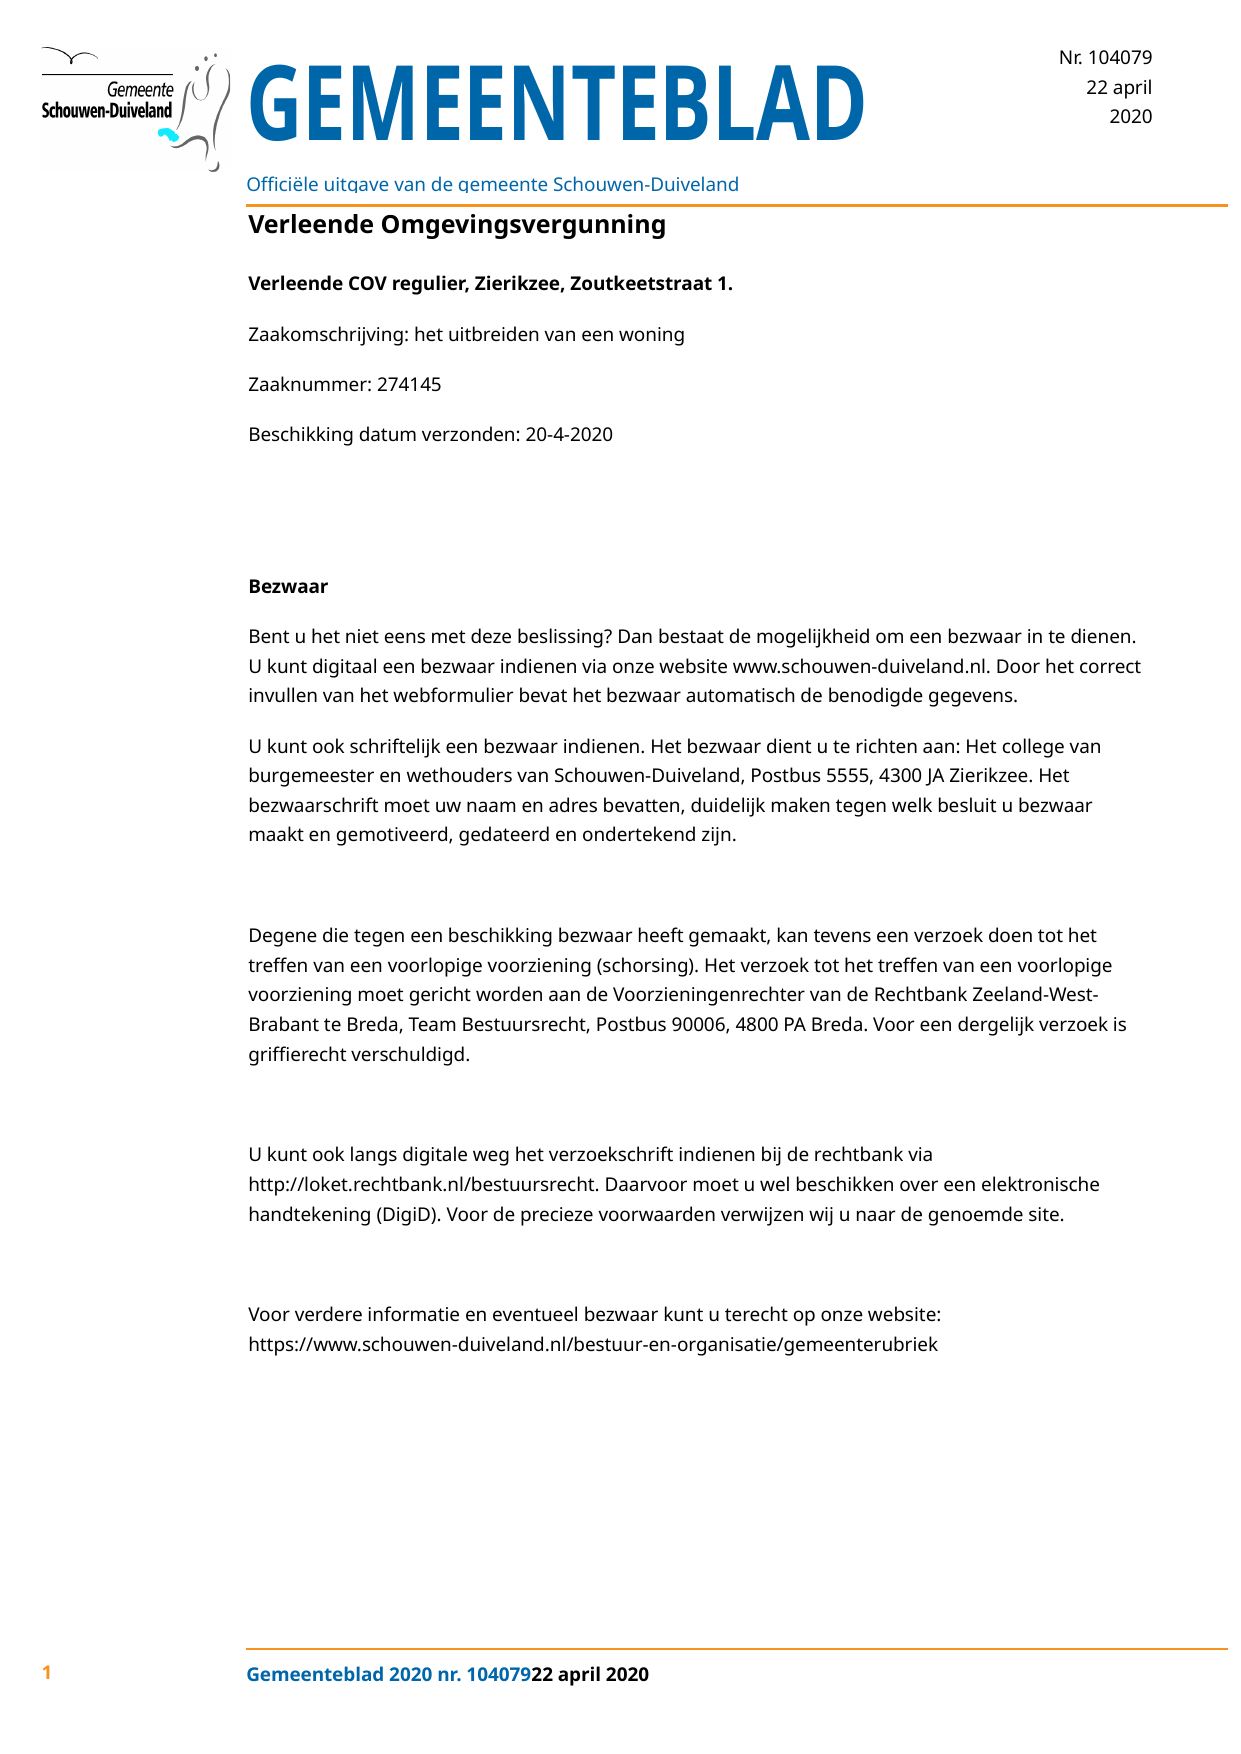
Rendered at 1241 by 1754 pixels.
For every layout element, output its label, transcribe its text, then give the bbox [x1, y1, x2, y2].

text Beschikking datum verzonden: 20-4-2020 [248, 422, 1152, 447]
text Degene die tegen een beschikking bezwaar heeft gemaakt, kan tevens een verzoek doen tot het treffen van een voorlopige voorziening (schorsing). Het verzoek tot het treffen van een voorlopige voorziening moet gericht worden aan de Voorzieningenrechter van de Rechtbank Zeeland-West-Brabant te Breda, Team Bestuursrecht, Postbus 90006, 4800 PA Breda. Voor een dergelijk verzoek is griffierecht verschuldigd. [248, 922, 1152, 1066]
text Verleende COV regulier, Zierikzee, Zoutkeetstraat 1. [248, 270, 1152, 296]
text Verleende Omgevingsvergunning [248, 207, 1152, 241]
text Voor verdere informatie en eventueel bezwaar kunt u terecht op onze website: https://www.schouwen-duiveland.nl/bestuur-en-organisatie/gemeenterubriek [248, 1302, 1152, 1357]
text Zaakomschrijving: het uitbreiden van een woning [248, 321, 1152, 346]
text U kunt ook langs digitale weg het verzoekschrift indienen bij de rechtbank via http://loket.rechtbank.nl/bestuursrecht. Daarvoor moet u wel beschikken over een elektronische handtekening (DigiD). Voor de precieze voorwaarden verwijzen wij u naar de genoemde site. [248, 1142, 1152, 1226]
text Zaaknummer: 274145 [248, 371, 1152, 397]
picture [41, 47, 231, 172]
text U kunt ook schriftelijk een bezwaar indienen. Het bezwaar dient u te richten aan: Het college van burgemeester en wethouders van Schouwen-Duiveland, Postbus 5555, 4300 JA Zierikzee. Het bezwaarschrift moet uw naam en adres bevatten, duidelijk maken tegen welk besluit u bezwaar maakt en gemotiveerd, gedateerd en ondertekend zijn. [248, 733, 1152, 847]
text Bent u het niet eens met deze beslissing? Dan bestaat de mogelijkheid om een bezwaar in te dienen. U kunt digitaal een bezwaar indienen via onze website www.schouwen-duiveland.nl. Door het correct invullen van het webformulier bevat het bezwaar automatisch de benodigde gegevens. [248, 623, 1152, 708]
text Bezwaar [248, 573, 1152, 598]
